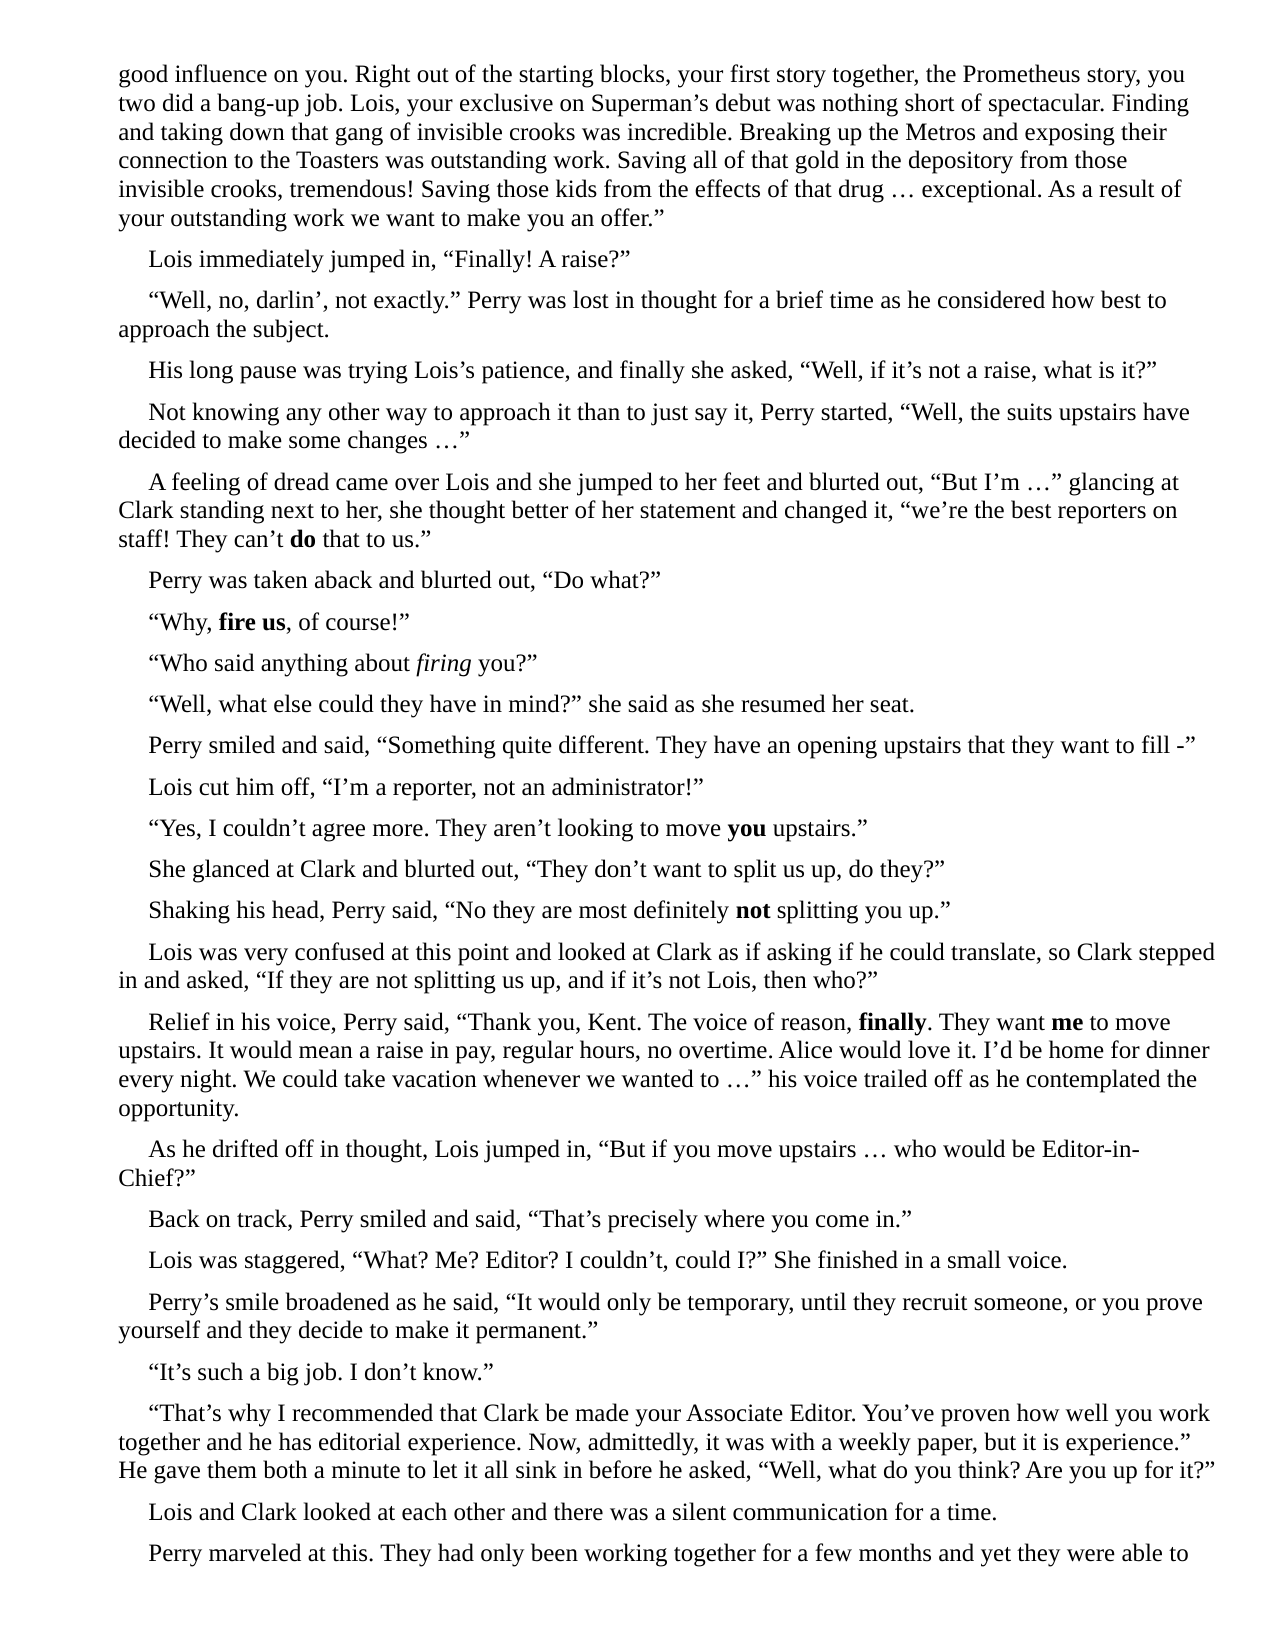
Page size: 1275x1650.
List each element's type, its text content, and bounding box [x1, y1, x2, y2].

text Back on track, Perry smiled and said, “That’s precisely where you come in.” [118, 1204, 1216, 1233]
text Lois and Clark looked at each other and there was a silent communication for a time. [118, 1497, 1216, 1525]
text His long pause was trying Lois’s patience, and finally she asked, “Well, if it’s not a raise, what is it?” [118, 355, 1216, 384]
text Lois immediately jumped in, “Finally! A raise?” [118, 244, 1216, 273]
text Lois was staggered, “What? Me? Editor? I couldn’t, could I?” She finished in a small voice. [118, 1245, 1216, 1274]
text A feeling of dread came over Lois and she jumped to her feet and blurted out, “But I’m …” glancing at Clark standing next to her, she thought better of her statement and changed it, “we’re the best reporters on staff! They can’t do that to us.” [118, 467, 1216, 553]
text Not knowing any other way to approach it than to just say it, Perry started, “Well, the suits upstairs have decided to make some changes …” [118, 397, 1216, 454]
text “Who said anything about firing you?” [118, 648, 1216, 677]
text “It’s such a big job. I don’t know.” [118, 1357, 1216, 1385]
text Perry was taken aback and blurted out, “Do what?” [118, 565, 1216, 594]
text “That’s why I recommended that Clark be made your Associate Editor. You’ve proven how well you work together and he has editorial experience. Now, admittedly, it was with a weekly paper, but it is experience.” He gave them both a minute to let it all sink in before he asked, “Well, what do you think? Are you up for it?” [118, 1398, 1216, 1484]
text “Well, no, darlin’, not exactly.” Perry was lost in thought for a brief time as he considered how best to approach the subject. [118, 285, 1216, 343]
text “Yes, I couldn’t agree more. They aren’t looking to move you upstairs.” [118, 813, 1216, 842]
text She glanced at Clark and blurted out, “They don’t want to split us up, do they?” [118, 854, 1216, 883]
text Lois was very confused at this point and looked at Clark as if asking if he could translate, so Clark stepped in and asked, “If they are not splitting us up, and if it’s not Lois, then who?” [118, 937, 1216, 994]
text Perry marveled at this. They had only been working together for a few months and yet they were able to [118, 1538, 1216, 1567]
text “Why, fire us, of course!” [118, 607, 1216, 635]
text Shaking his head, Perry said, “No they are most definitely not splitting you up.” [118, 895, 1216, 924]
text Lois cut him off, “I’m a reporter, not an administrator!” [118, 772, 1216, 800]
text “Well, what else could they have in mind?” she said as she resumed her seat. [118, 689, 1216, 718]
text good influence on you. Right out of the starting blocks, your first story together, the Prometheus story, you two did a bang-up job. Lois, your exclusive on Superman’s debut was nothing short of spectacular. Finding and taking down that gang of invisible crooks was incredible. Breaking up the Metros and exposing their connection to the Toasters was outstanding work. Saving all of that gold in the depository from those invisible crooks, tremendous! Saving those kids from the effects of that drug … exceptional. As a result of your outstanding work we want to make you an offer.” [118, 59, 1216, 232]
text Perry’s smile broadened as he said, “It would only be temporary, until they recruit someone, or you prove yourself and they decide to make it permanent.” [118, 1287, 1216, 1344]
text As he drifted off in thought, Lois jumped in, “But if you move upstairs … who would be Editor-in-Chief?” [118, 1134, 1216, 1192]
text Perry smiled and said, “Something quite different. They have an opening upstairs that they want to fill -” [118, 730, 1216, 759]
text Relief in his voice, Perry said, “Thank you, Kent. The voice of reason, finally. They want me to move upstairs. It would mean a raise in pay, regular hours, no overtime. Alice would love it. I’d be home for dinner every night. We could take vacation whenever we wanted to …” his voice trailed off as he contemplated the opportunity. [118, 1007, 1216, 1122]
